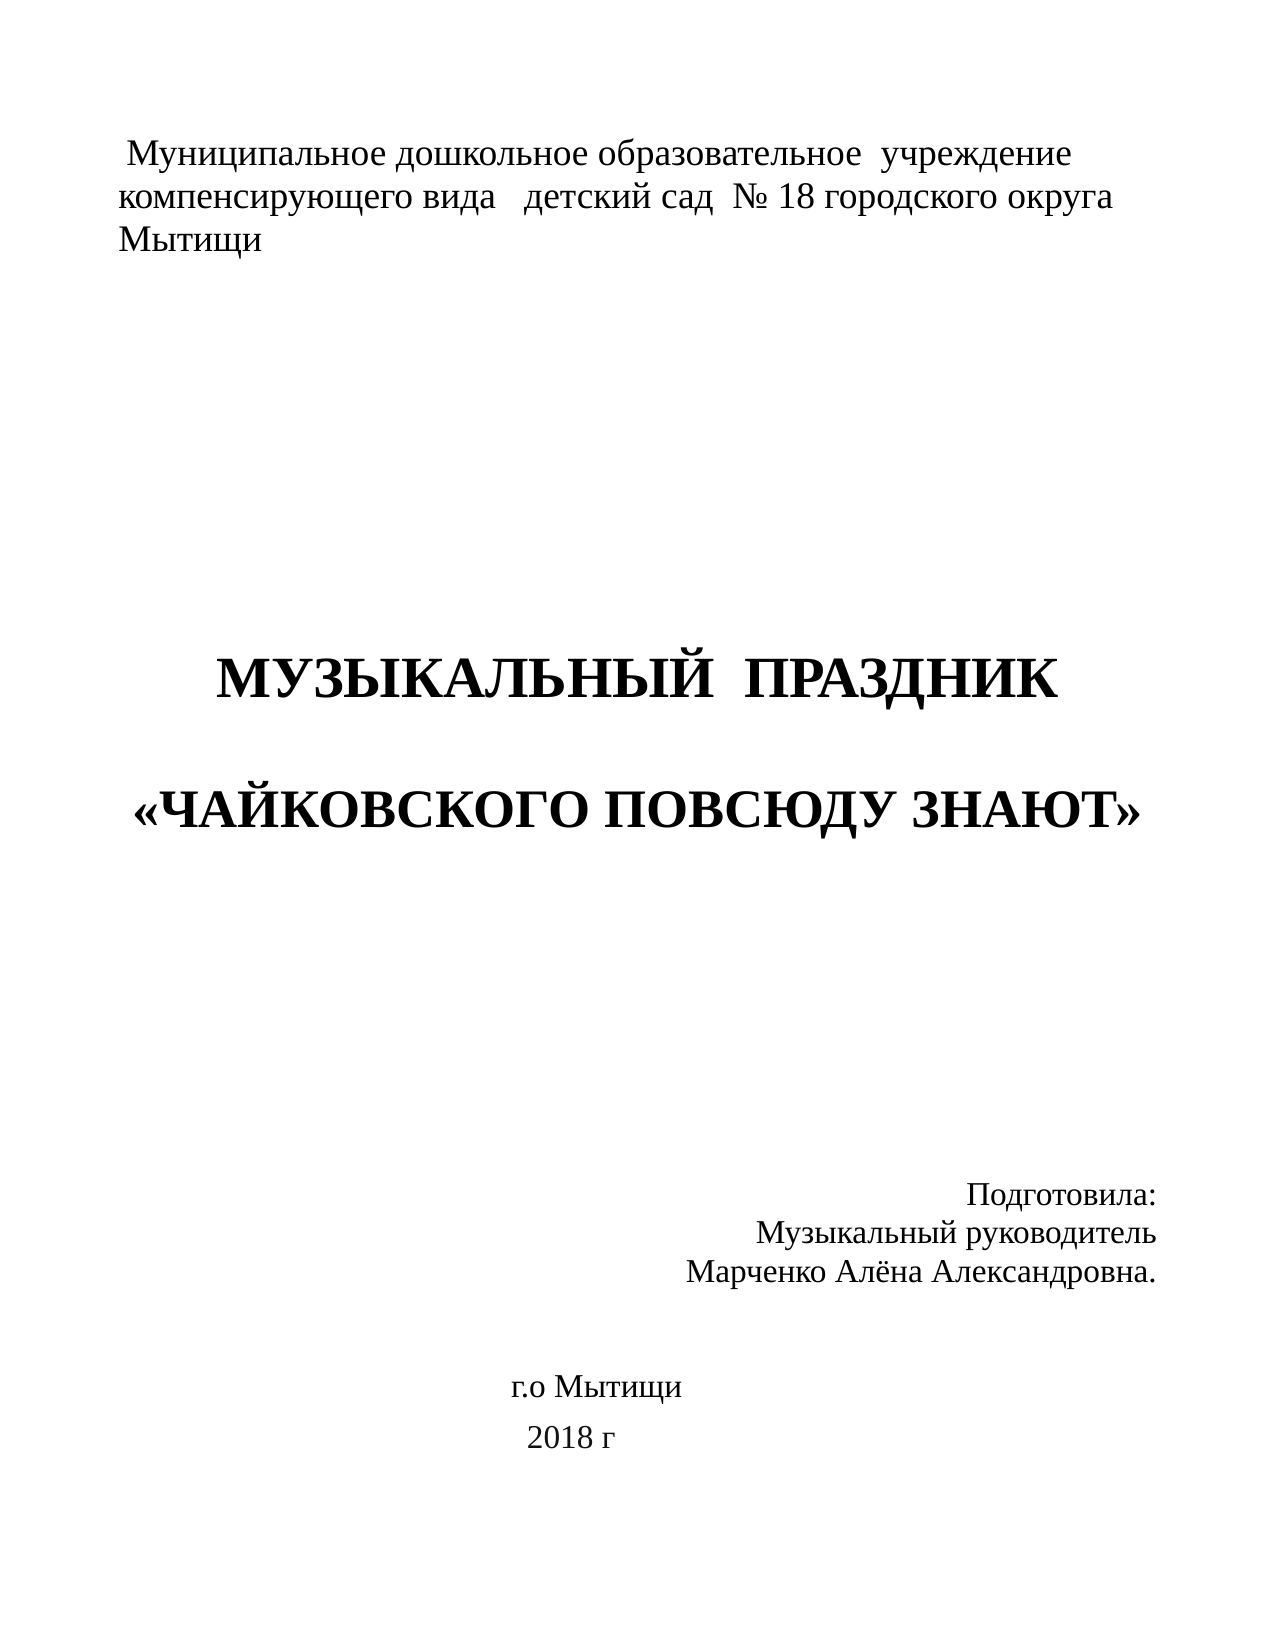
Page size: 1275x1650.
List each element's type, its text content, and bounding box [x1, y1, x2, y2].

text г.о Мытищи [118, 1366, 1157, 1404]
text Музыкальный руководитель [118, 1213, 1157, 1251]
text Марченко Алёна Александровна. [118, 1251, 1157, 1289]
subtitle Муниципальное дошкольное образовательное учреждение компенсирующего вида детский сад № 18 городского округа Мытищи [118, 131, 1157, 260]
text 2018 г [118, 1417, 1157, 1455]
text МУЗЫКАЛЬНЫЙ ПРАЗДНИК [118, 642, 1157, 709]
text «ЧАЙКОВСКОГО ПОВСЮДУ ЗНАЮТ» [118, 777, 1157, 839]
text Подготовила: [118, 1174, 1157, 1213]
